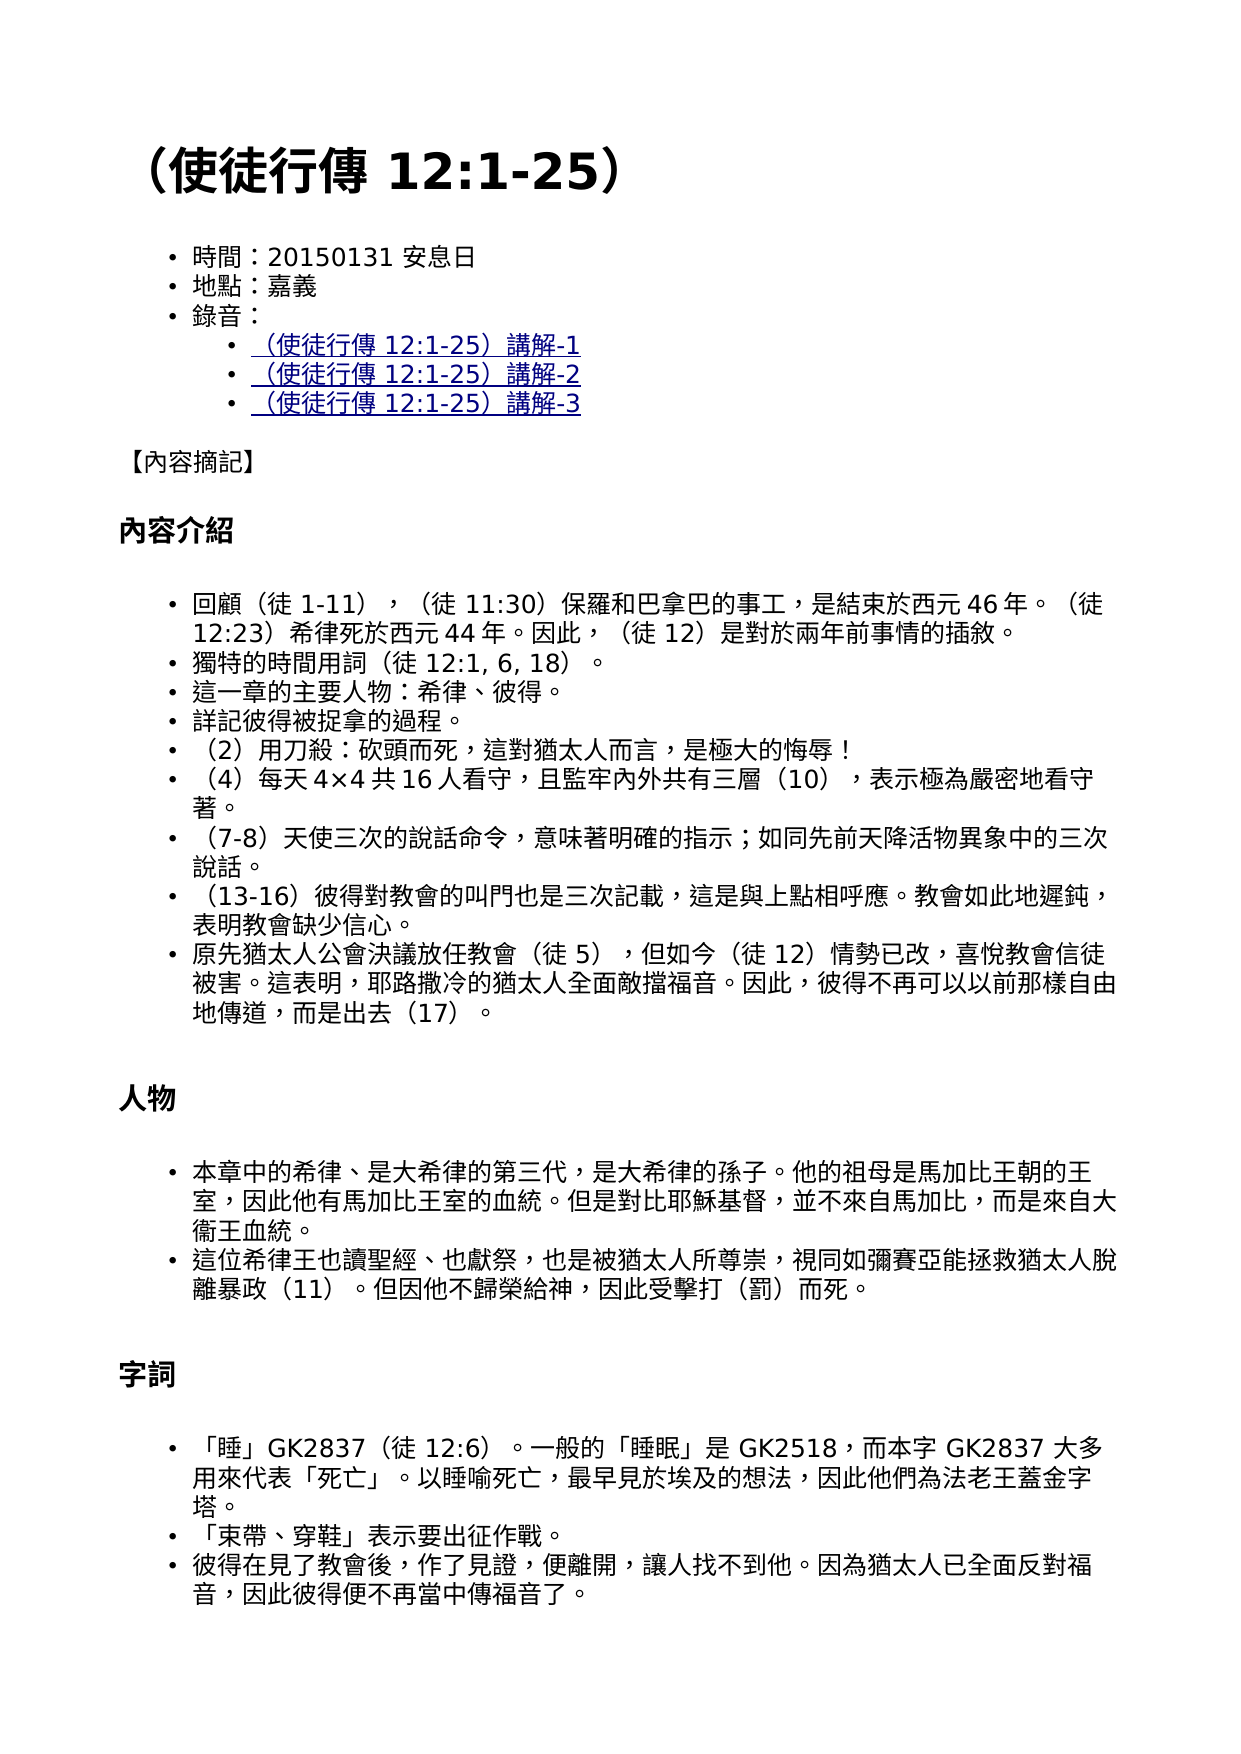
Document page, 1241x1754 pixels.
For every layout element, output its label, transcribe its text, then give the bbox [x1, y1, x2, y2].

list （2）用刀殺：砍頭而死，這對猶太人而言，是極大的悔辱！ [177, 736, 1122, 765]
list （13-16）彼得對教會的叫門也是三次記載，這是與上點相呼應。教會如此地遲鈍，表明教會缺少信心。 [177, 882, 1122, 940]
list 時間：20150131 安息日 [177, 243, 1122, 272]
text 【內容摘記】 [118, 448, 1122, 477]
list 地點：嘉義 [177, 272, 1122, 302]
list 這位希律王也讀聖經、也獻祭，也是被猶太人所尊崇，視同如彌賽亞能拯救猶太人脫離暴政（11）。但因他不歸榮給神，因此受擊打（罰）而死。 [177, 1246, 1122, 1304]
list 錄音： [177, 302, 1122, 331]
subtitle （使徒行傳 12:1-25） [118, 143, 1122, 201]
list （使徒行傳 12:1-25）講解-3 [236, 389, 1122, 418]
list 本章中的希律、是大希律的第三代，是大希律的孫子。他的祖母是馬加比王朝的王室，因此他有馬加比王室的血統。但是對比耶穌基督，並不來自馬加比，而是來自大衞王血統。 [177, 1158, 1122, 1246]
list 獨特的時間用詞（徒 12:1, 6, 18）。 [177, 649, 1122, 678]
list 詳記彼得被捉拿的過程。 [177, 707, 1122, 736]
subtitle 內容介紹 [118, 514, 1122, 548]
list （7-8）天使三次的說話命令，意味著明確的指示；如同先前天降活物異象中的三次說話。 [177, 824, 1122, 882]
list 彼得在見了教會後，作了見證，便離開，讓人找不到他。因為猶太人已全面反對福音，因此彼得便不再當中傳福音了。 [177, 1551, 1122, 1609]
list 原先猶太人公會決議放任教會（徒 5），但如今（徒 12）情勢已改，喜悅教會信徒被害。這表明，耶路撒冷的猶太人全面敵擋福音。因此，彼得不再可以以前那樣自由地傳道，而是出去（17）。 [177, 940, 1122, 1028]
list 這一章的主要人物：希律、彼得。 [177, 678, 1122, 707]
list （4）每天4×4共16人看守，且監牢內外共有三層（10），表示極為嚴密地看守著。 [177, 765, 1122, 824]
list 「睡」GK2837（徒 12:6）。一般的「睡眠」是 GK2518，而本字 GK2837 大多用來代表「死亡」。以睡喻死亡，最早見於埃及的想法，因此他們為法老王蓋金字塔。 [177, 1434, 1122, 1522]
subtitle 字詞 [118, 1359, 1122, 1393]
list （使徒行傳 12:1-25）講解-1 [236, 331, 1122, 360]
list 「束帶、穿鞋」表示要出征作戰。 [177, 1522, 1122, 1551]
list 回顧（徒 1-11），（徒 11:30）保羅和巴拿巴的事工，是結束於西元46年。（徒 12:23）希律死於西元44年。因此，（徒 12）是對於兩年前事情的插敘。 [177, 590, 1122, 649]
list （使徒行傳 12:1-25）講解-2 [236, 360, 1122, 389]
subtitle 人物 [118, 1082, 1122, 1116]
